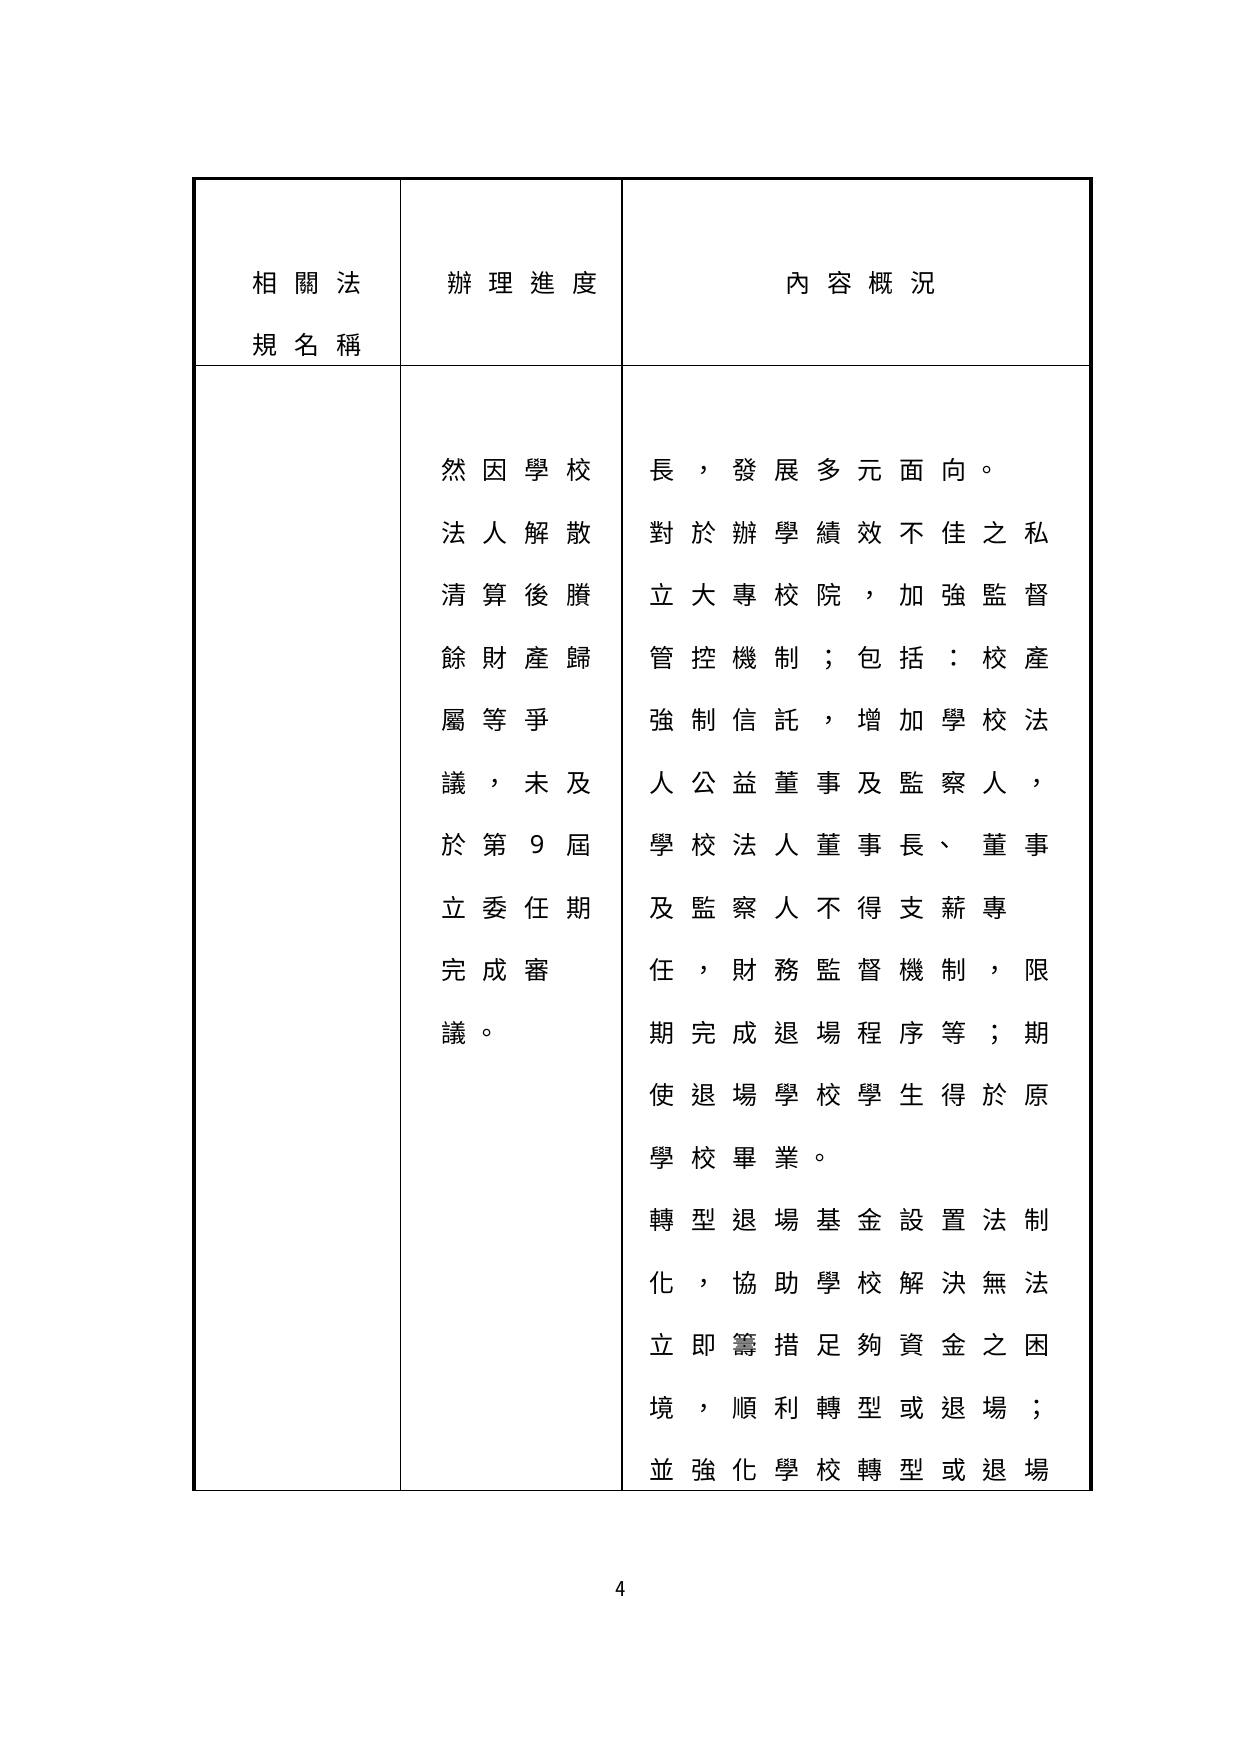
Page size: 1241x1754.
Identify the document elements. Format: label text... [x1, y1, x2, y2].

table_cell 長，發展多元面向。 對於辦學績效不佳之私立大專校院，加強監督管控機制；包括：校產強制信託，增加學校法人公益董事及監察人，學校法人董事長、董事及監察人不得支薪專任，財務監督機制，限期完成退場程序等；期使退場學校學生得於原學校畢業。 轉型退場基金設置法制化，協助學校解決無法立即籌措足夠資金之困境，順利轉型或退場；並強化學校轉型或退場 [623, 366, 1089, 1490]
table_cell 然因學校法人解散清算後賸餘財產歸屬等爭議，未及於第9屆立委任期完成審議。 [401, 366, 621, 1490]
table_header 內容概況 [623, 180, 1089, 365]
table_header 辦理進度 [401, 180, 621, 365]
table_cell [196, 366, 400, 1490]
table_header 相關法規名稱 [196, 180, 400, 365]
